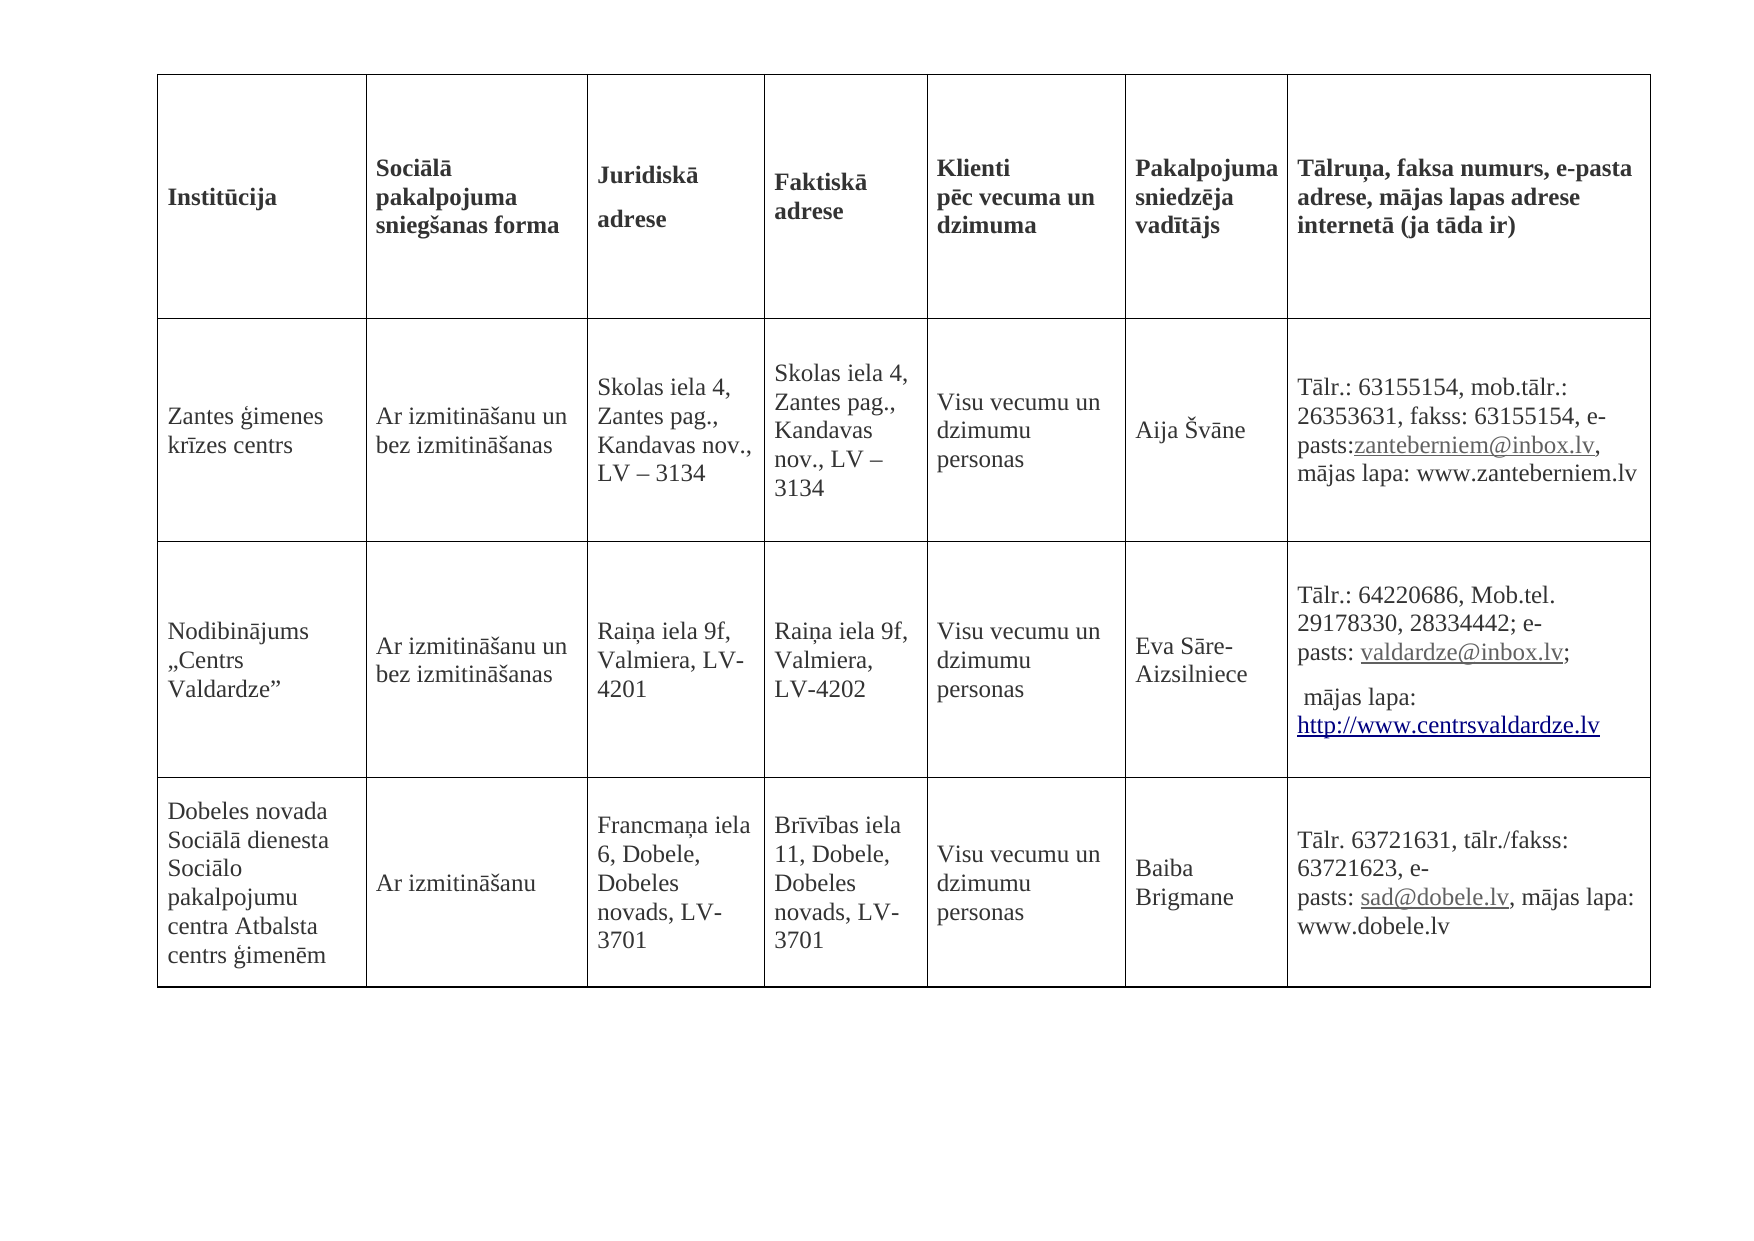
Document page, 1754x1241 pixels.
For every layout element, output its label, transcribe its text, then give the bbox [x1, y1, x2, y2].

table_cell Nodibinājums „Centrs Valdardze” [158, 542, 366, 777]
table_cell Ar izmitināšanu [367, 778, 587, 986]
table_header Juridiskā adrese [588, 75, 764, 318]
table_cell Tālr. 63721631, tālr./fakss: 63721623, e-pasts: sad@dobele.lv, mājas lapa: www.dobele.lv [1288, 778, 1650, 986]
table_cell Francmaņa iela 6, Dobele, Dobeles novads, LV-3701 [588, 778, 764, 986]
table_header Tālruņa, faksa numurs, e-pasta adrese, mājas lapas adrese internetā (ja tāda ir) [1288, 75, 1650, 318]
table_header Institūcija [158, 75, 366, 318]
table_cell Raiņa iela 9f, Valmiera, LV-4202 [765, 542, 927, 777]
table_cell Visu vecumu un dzimumu personas [928, 778, 1125, 986]
table_cell Skolas iela 4, Zantes pag., Kandavas nov., LV – 3134 [765, 319, 927, 541]
table_cell Visu vecumu un dzimumu personas [928, 319, 1125, 541]
table_header Klienti pēc vecuma un dzimuma [928, 75, 1125, 318]
table_cell Tālr.: 63155154, mob.tālr.: 26353631, fakss: 63155154, e-pasts:zanteberniem@inbox.lv, mājas lapa: www.zanteberniem.lv [1288, 319, 1650, 541]
table_cell Baiba Brigmane [1126, 778, 1287, 986]
table_cell Tālr.: 64220686, Mob.tel. 29178330, 28334442; e-pasts: valdardze@inbox.lv; mājas lapa: http://www.centrsvaldardze.lv [1288, 542, 1650, 777]
table_cell Skolas iela 4, Zantes pag., Kandavas nov., LV – 3134 [588, 319, 764, 541]
table_cell Eva Sāre-Aizsilniece [1126, 542, 1287, 777]
table_cell Brīvības iela 11, Dobele, Dobeles novads, LV-3701 [765, 778, 927, 986]
table_header Pakalpojuma sniedzēja vadītājs [1126, 75, 1287, 318]
table_cell Raiņa iela 9f, Valmiera, LV-4201 [588, 542, 764, 777]
table_cell Visu vecumu un dzimumu personas [928, 542, 1125, 777]
table_cell Zantes ģimenes krīzes centrs [158, 319, 366, 541]
table_cell Dobeles novada Sociālā dienesta Sociālo pakalpojumu centra Atbalsta centrs ģimenēm [158, 778, 366, 986]
table_header Sociālā pakalpojuma sniegšanas forma [367, 75, 587, 318]
table_cell Aija Švāne [1126, 319, 1287, 541]
table_cell Ar izmitināšanu un bez izmitināšanas [367, 542, 587, 777]
table_header Faktiskā adrese [765, 75, 927, 318]
table_cell Ar izmitināšanu un bez izmitināšanas [367, 319, 587, 541]
